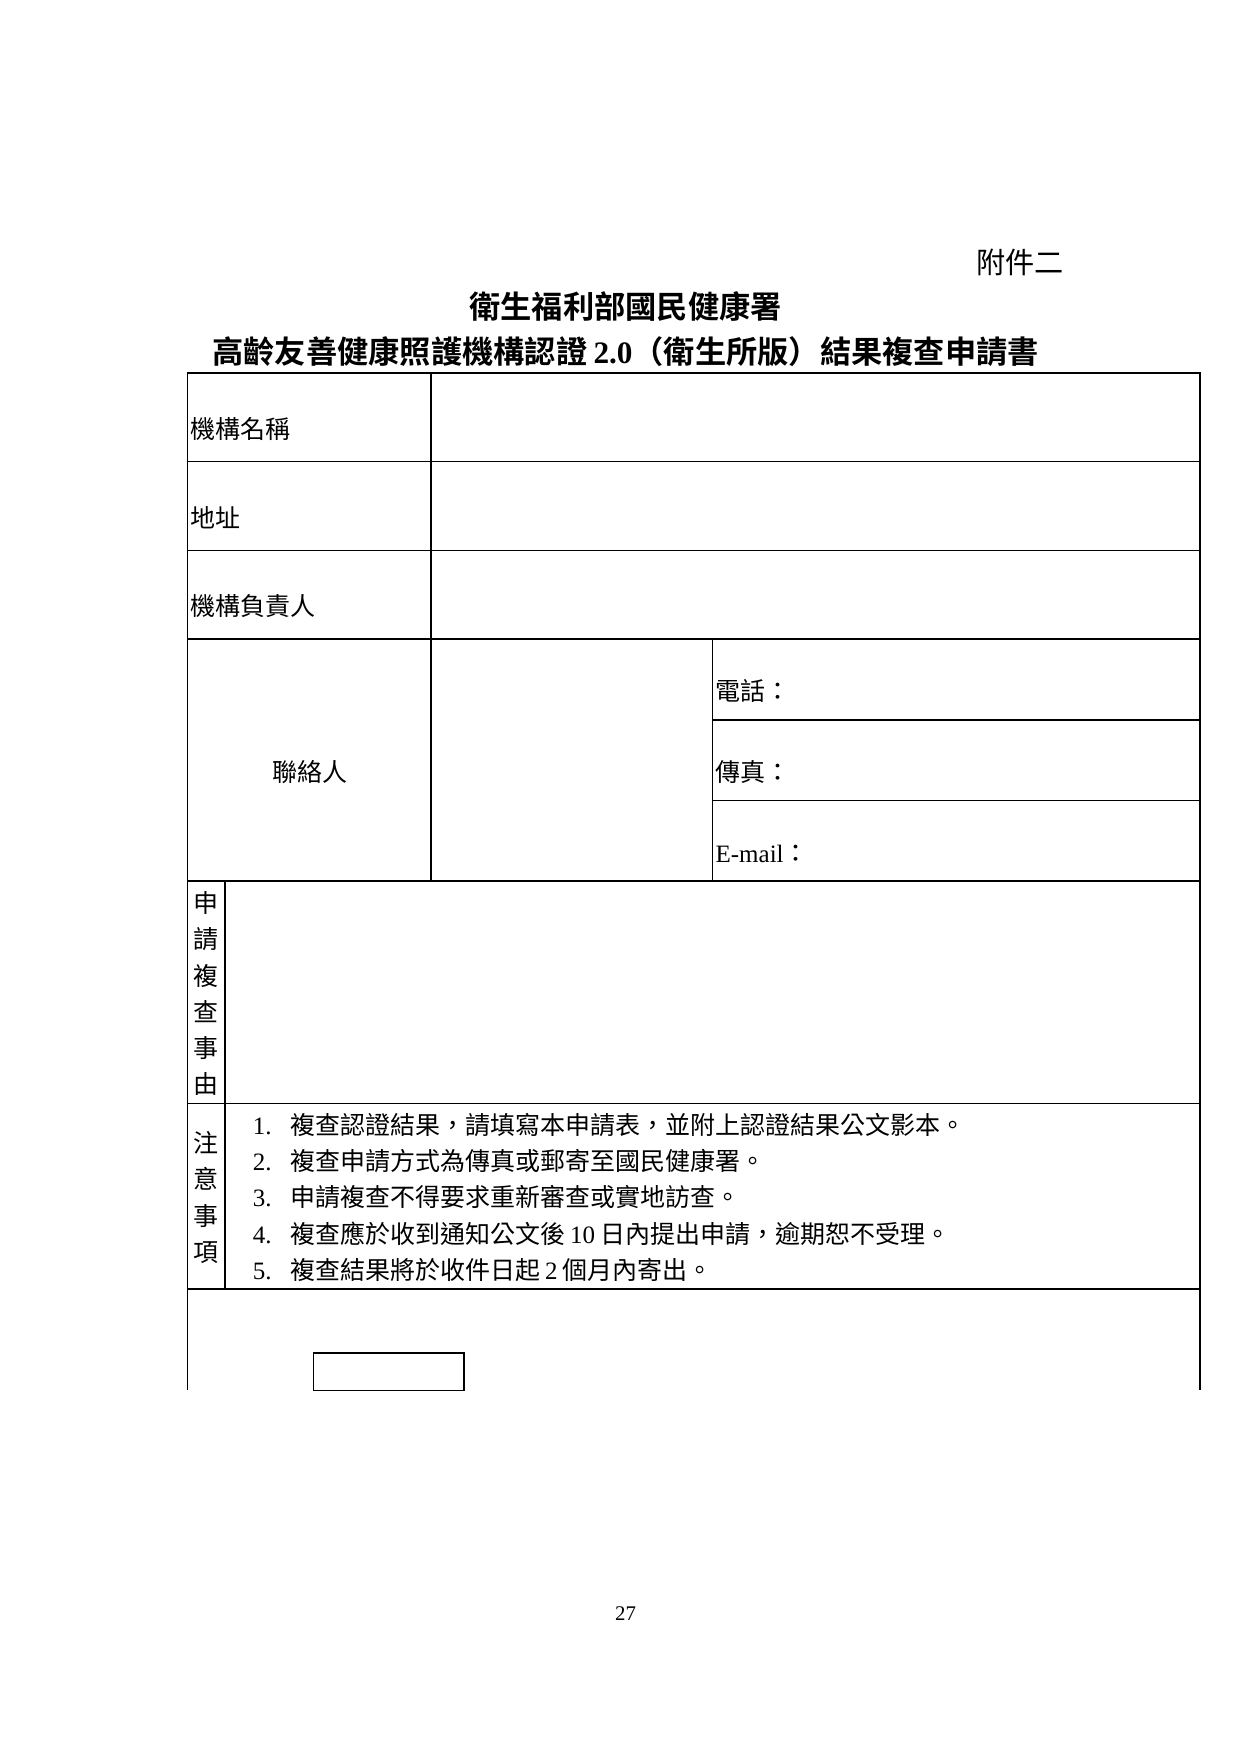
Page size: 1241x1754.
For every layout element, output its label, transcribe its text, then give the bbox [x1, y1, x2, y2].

table_cell 複查認證結果，請填寫本申請表，並附上認證結果公文影本。 複查申請方式為傳真或郵寄至國民健康署。 申請複查不得要求重新審查或實地訪查。 複查應於收到通知公文後10日內提出申請，逾期恕不受理。 複查結果將於收件日起2個月內寄出。 [226, 1104, 1199, 1288]
table_cell [226, 882, 1199, 1103]
table_cell 機構負責人 [188, 551, 430, 638]
table_cell E-mail： [713, 801, 1199, 880]
text 高齡友善健康照護機構認證2.0（衛生所版）結果複查申請書 [187, 327, 1063, 372]
table_cell [432, 462, 1199, 549]
table_cell [537, 1352, 658, 1389]
table_cell [188, 1290, 1199, 1352]
table_cell 注意事項 [188, 1104, 224, 1288]
table_cell 地址 [188, 462, 430, 549]
table_cell [188, 1352, 313, 1389]
text 附件二 [187, 219, 1063, 282]
table_header [432, 374, 1199, 461]
table_cell [432, 640, 712, 880]
table_cell 聯絡人 [188, 640, 430, 880]
table_header 機構名稱 [188, 374, 430, 461]
table_cell 申請複查事由 [188, 882, 224, 1103]
table_cell [314, 1354, 463, 1389]
table_cell [465, 1352, 537, 1389]
table_cell [432, 551, 1199, 638]
table_cell 傳真： [713, 721, 1199, 799]
table_cell [658, 1352, 1199, 1389]
text 衛生福利部國民健康署 [187, 282, 1063, 327]
table_cell 電話： [713, 640, 1199, 719]
